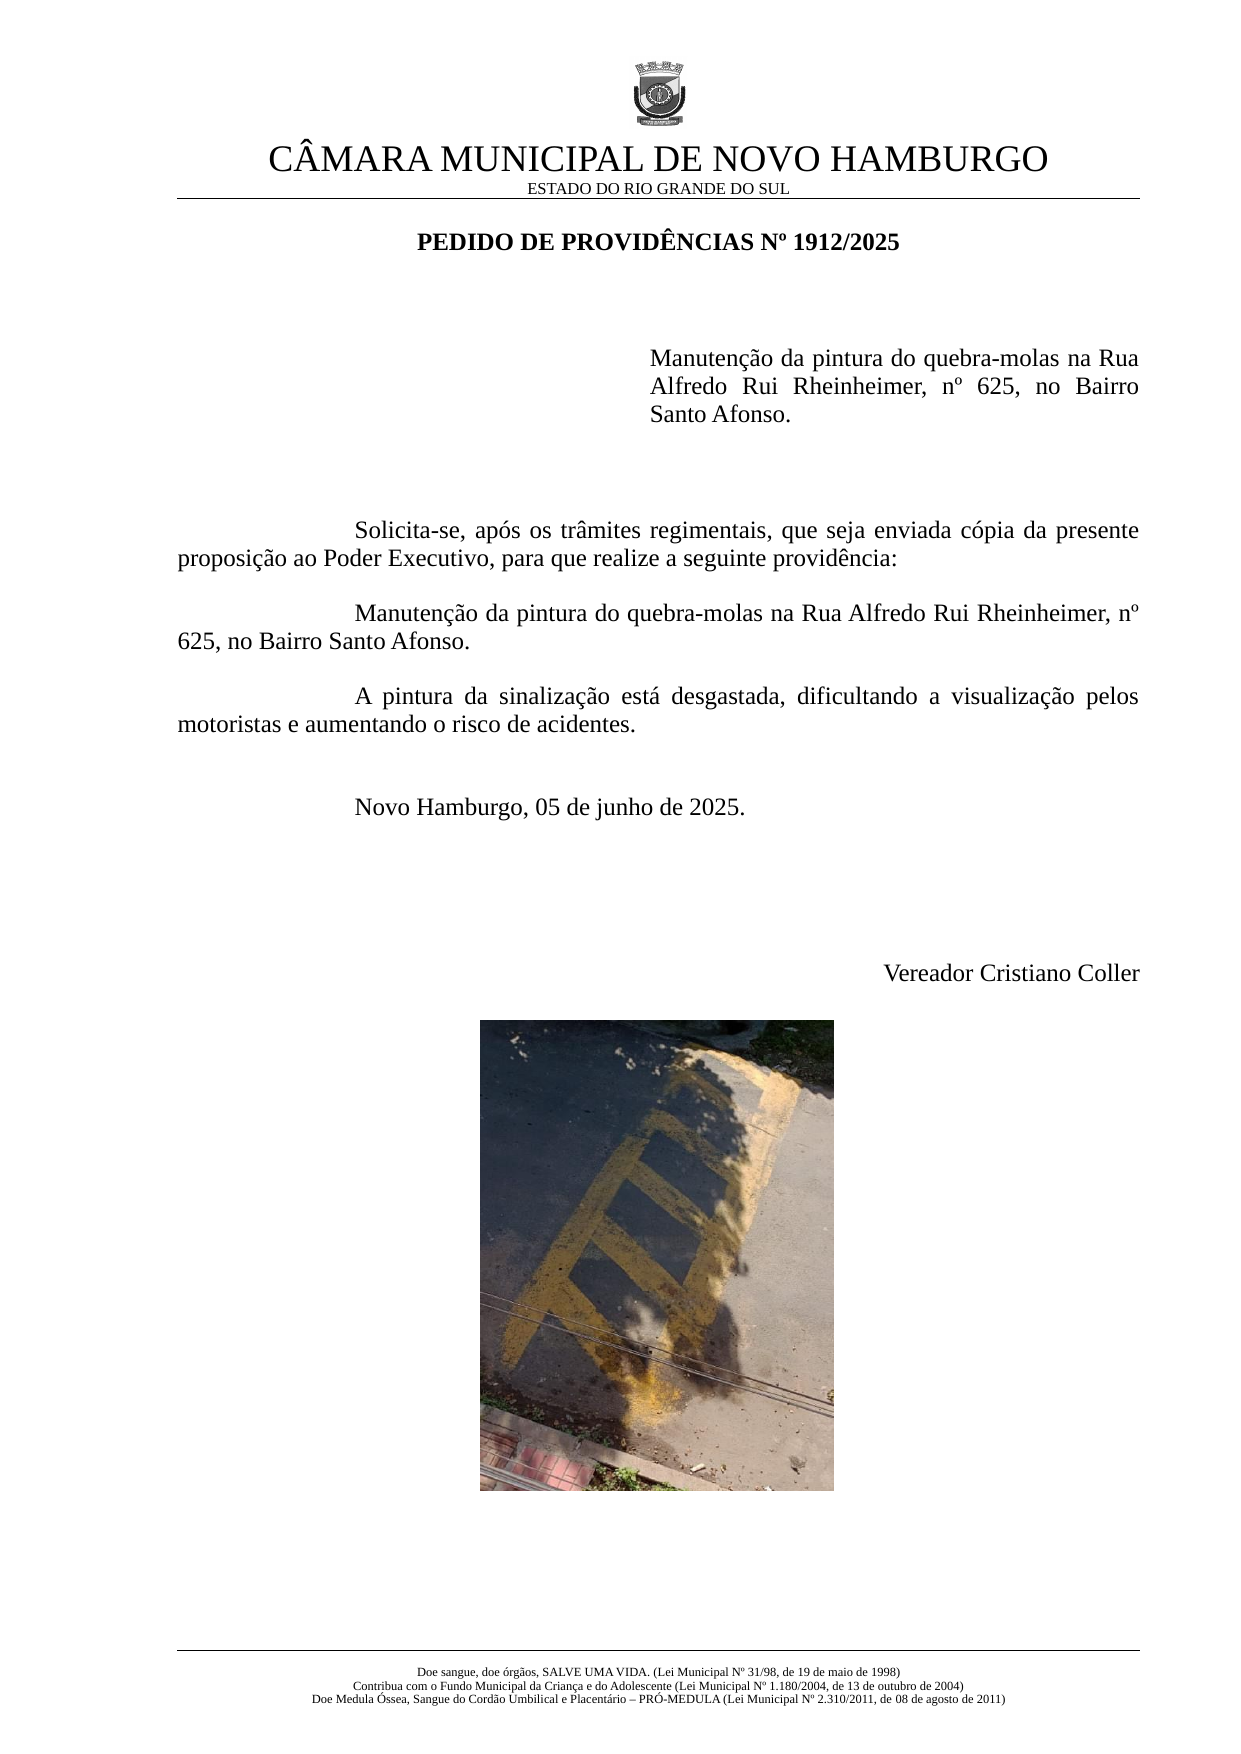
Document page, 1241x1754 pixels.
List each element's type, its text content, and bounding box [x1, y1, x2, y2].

text Manutenção da pintura do quebra-molas na Rua Alfredo Rui Rheinheimer, nº 625, no Bairro Santo Afonso. [649, 344, 1140, 428]
text Novo Hamburgo, 05 de junho de 2025. [177, 793, 1140, 821]
text Vereador Cristiano Coller [177, 959, 1140, 987]
picture [480, 1020, 834, 1491]
text PEDIDO DE PROVIDÊNCIAS Nº 1912/2025 [177, 228, 1140, 256]
text Solicita-se, após os trâmites regimentais, que seja enviada cópia da presente proposição ao Poder Executivo, para que realize a seguinte providência: [177, 516, 1140, 572]
text A pintura da sinalização está desgastada, dificultando a visualização pelos motoristas e aumentando o risco de acidentes. [177, 682, 1140, 738]
text Manutenção da pintura do quebra-molas na Rua Alfredo Rui Rheinheimer, nº 625, no Bairro Santo Afonso. [177, 599, 1140, 655]
